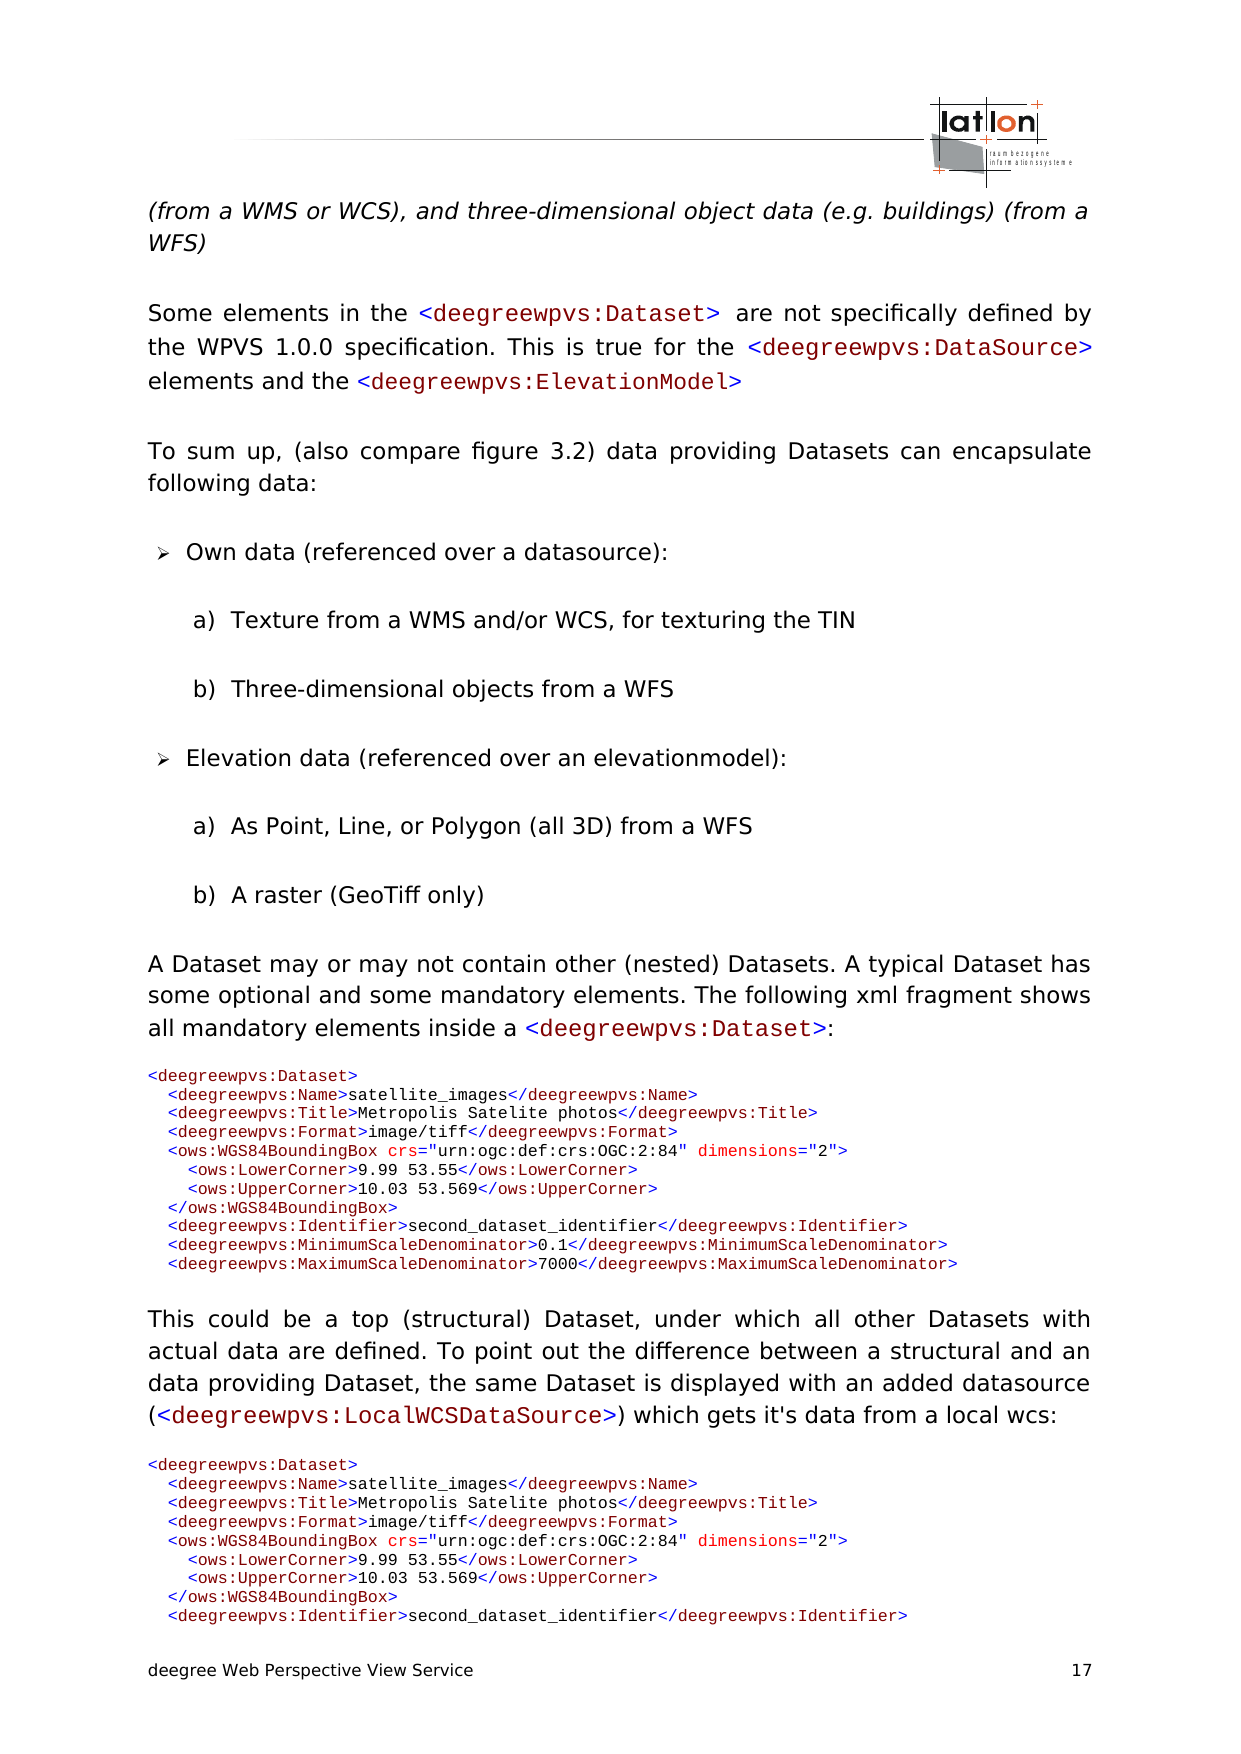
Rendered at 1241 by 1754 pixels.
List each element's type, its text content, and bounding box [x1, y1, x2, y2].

list A raster (GeoTiff only) [185, 882, 1092, 909]
text To sum up, (also compare figure 3.2) data providing Datasets can encapsulate following data: [148, 438, 1092, 497]
text </ows:WGS84BoundingBox> [148, 1589, 1092, 1608]
text <deegreewpvs:Title>Metropolis Satelite photos</deegreewpvs:Title> [148, 1494, 1092, 1513]
text <deegreewpvs:Name>satellite_images</deegreewpvs:Name> [148, 1086, 1092, 1105]
text <deegreewpvs:Dataset> [148, 1067, 1092, 1086]
text </ows:WGS84BoundingBox> [148, 1199, 1092, 1218]
text <ows:UpperCorner>10.03 53.569</ows:UpperCorner> [148, 1570, 1092, 1589]
text <deegreewpvs:MaximumScaleDenominator>7000</deegreewpvs:MaximumScaleDenominator> [148, 1256, 1092, 1274]
text <deegreewpvs:MinimumScaleDenominator>0.1</deegreewpvs:MinimumScaleDenominator> [148, 1237, 1092, 1256]
text <ows:WGS84BoundingBox crs="urn:ogc:def:crs:OGC:2:84" dimensions="2"> [148, 1143, 1092, 1161]
list Three-dimensional objects from a WFS [185, 676, 1092, 703]
text <ows:LowerCorner>9.99 53.55</ows:LowerCorner> [148, 1551, 1092, 1570]
text <ows:LowerCorner>9.99 53.55</ows:LowerCorner> [148, 1161, 1092, 1180]
text <deegreewpvs:Dataset> [148, 1457, 1092, 1476]
list Own data (referenced over a datasource): [185, 539, 1092, 566]
text A Dataset may or may not contain other (nested) Datasets. A typical Dataset has some optional and some mandatory elements. The following xml fragment shows all mandatory elements inside a <deegreewpvs:Dataset>: [148, 951, 1092, 1043]
list As Point, Line, or Polygon (all 3D) from a WFS [185, 813, 1092, 840]
list Elevation data (referenced over an elevationmodel): [185, 745, 1092, 771]
text <deegreewpvs:Identifier>second_dataset_identifier</deegreewpvs:Identifier> [148, 1608, 1092, 1626]
text <deegreewpvs:Title>Metropolis Satelite photos</deegreewpvs:Title> [148, 1105, 1092, 1124]
text <deegreewpvs:Identifier>second_dataset_identifier</deegreewpvs:Identifier> [148, 1218, 1092, 1237]
text Some elements in the <deegreewpvs:Dataset> are not specifically defined by the WPVS 1.0.0 specification. This is true for the <deegreewpvs:DataSource> elements and the <deegreewpvs:ElevationModel> [148, 299, 1092, 396]
list Texture from a WMS and/or WCS, for texturing the TIN [185, 607, 1092, 634]
text <deegreewpvs:Format>image/tiff</deegreewpvs:Format> [148, 1513, 1092, 1532]
text This could be a top (structural) Dataset, under which all other Datasets with actual data are defined. To point out the difference between a structural and an data providing Dataset, the same Dataset is displayed with an added datasource (<deegreewpvs:LocalWCSDataSource>) which gets it's data from a local wcs: [148, 1307, 1092, 1431]
text <ows:UpperCorner>10.03 53.569</ows:UpperCorner> [148, 1180, 1092, 1199]
text <deegreewpvs:Name>satellite_images</deegreewpvs:Name> [148, 1476, 1092, 1494]
text <ows:WGS84BoundingBox crs="urn:ogc:def:crs:OGC:2:84" dimensions="2"> [148, 1532, 1092, 1551]
text <deegreewpvs:Format>image/tiff</deegreewpvs:Format> [148, 1124, 1092, 1143]
text (from a WMS or WCS), and three-dimensional object data (e.g. buildings) (from a WFS) [148, 198, 1092, 257]
